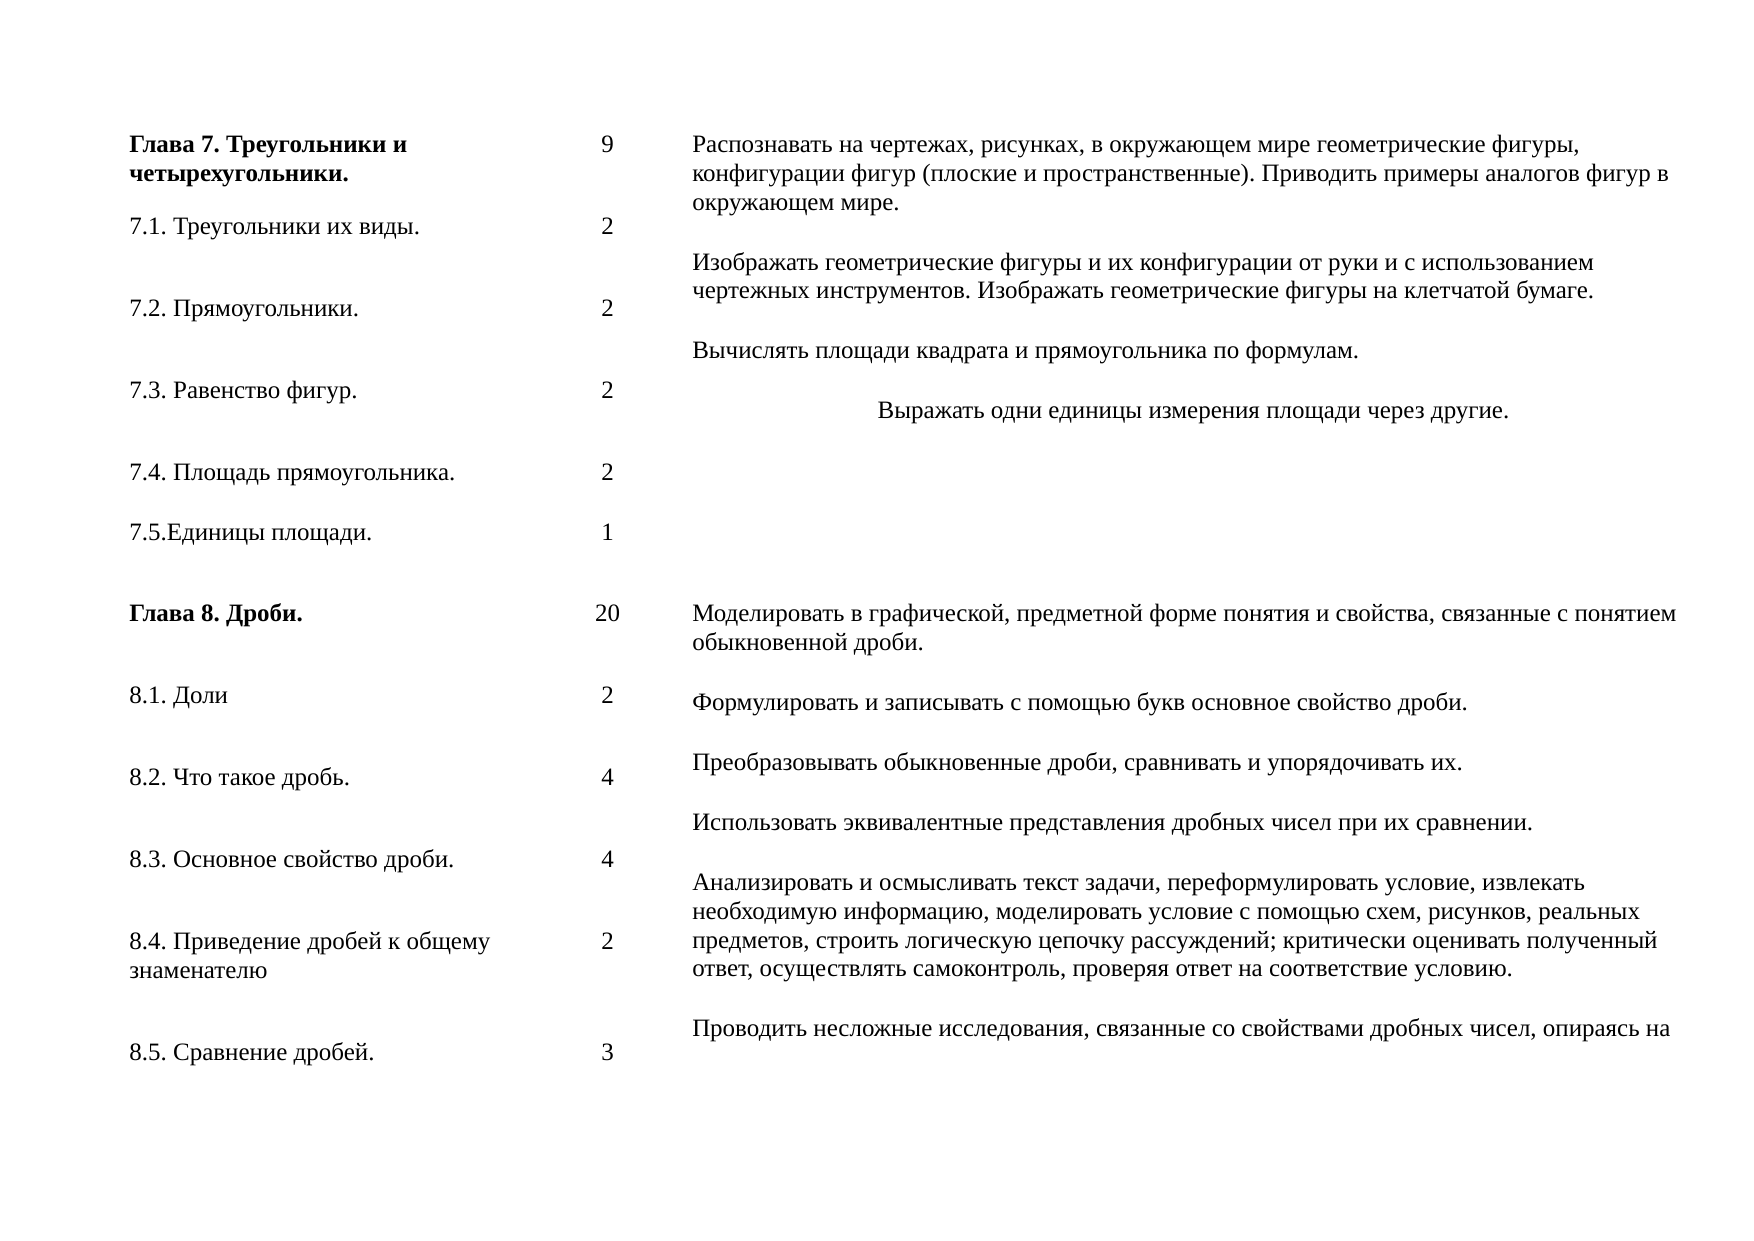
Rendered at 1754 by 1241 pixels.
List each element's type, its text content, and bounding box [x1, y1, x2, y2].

table_cell 8.1. Доли [118, 669, 533, 751]
table_cell 20 [533, 588, 681, 669]
table_cell Глава 8. Дроби. [118, 588, 533, 669]
table_cell 2 [533, 669, 681, 751]
table_cell 4 [533, 751, 681, 833]
table_cell 7.1. Треугольники их виды. [118, 200, 533, 282]
table_cell Глава 7. Треугольники и четырехугольники. [118, 118, 533, 200]
table_cell 8.5. Сравнение дробей. [118, 1026, 533, 1107]
table_cell 2 [533, 364, 681, 446]
table_cell 2 [533, 200, 681, 282]
table_cell 7.3. Равенство фигур. [118, 364, 533, 446]
table_cell 7.2. Прямоугольники. [118, 282, 533, 364]
table_cell 8.4. Приведение дробей к общему знаменателю [118, 915, 533, 1026]
table_cell 2 [533, 915, 681, 1026]
table_cell Распознавать на чертежах, рисунках, в окружающем мире геометрические фигуры, конфигурации фигур (плоские и пространственные). Приводить примеры аналогов фигур в окружающем мире. Изображать геометрические фигуры и их конфигурации от руки и с использованием чертежных инструментов. Изображать геометрические фигуры на клетчатой бумаге. Вычислять площади квадрата и прямоугольника по формулам. Выражать одни единицы измерения площади через другие. [681, 118, 1706, 587]
table_cell 9 [533, 118, 681, 200]
table_cell 2 [533, 282, 681, 364]
table_cell 4 [533, 833, 681, 915]
table_cell 2 1 [533, 446, 681, 587]
table_cell 7.4. Площадь прямоугольника. 7.5.Единицы площади. [118, 446, 533, 587]
table_cell 3 [533, 1026, 681, 1107]
table_cell 8.3. Основное свойство дроби. [118, 833, 533, 915]
table_cell Моделировать в графической, предметной форме понятия и свойства, связанные с понятием обыкновенной дроби. Формулировать и записывать с помощью букв основное свойство дроби. Преобразовывать обыкновенные дроби, сравнивать и упорядочивать их. Использовать эквивалентные представления дробных чисел при их сравнении. Анализировать и осмысливать текст задачи, переформулировать условие, извлекать необходимую информацию, моделировать условие с помощью схем, рисунков, реальных предметов, строить логическую цепочку рассуждений; критически оценивать полученный ответ, осуществлять самоконтроль, проверяя ответ на соответствие условию. Проводить несложные исследования, связанные со свойствами дробных чисел, опираясь на [681, 588, 1706, 1107]
table_cell 8.2. Что такое дробь. [118, 751, 533, 833]
